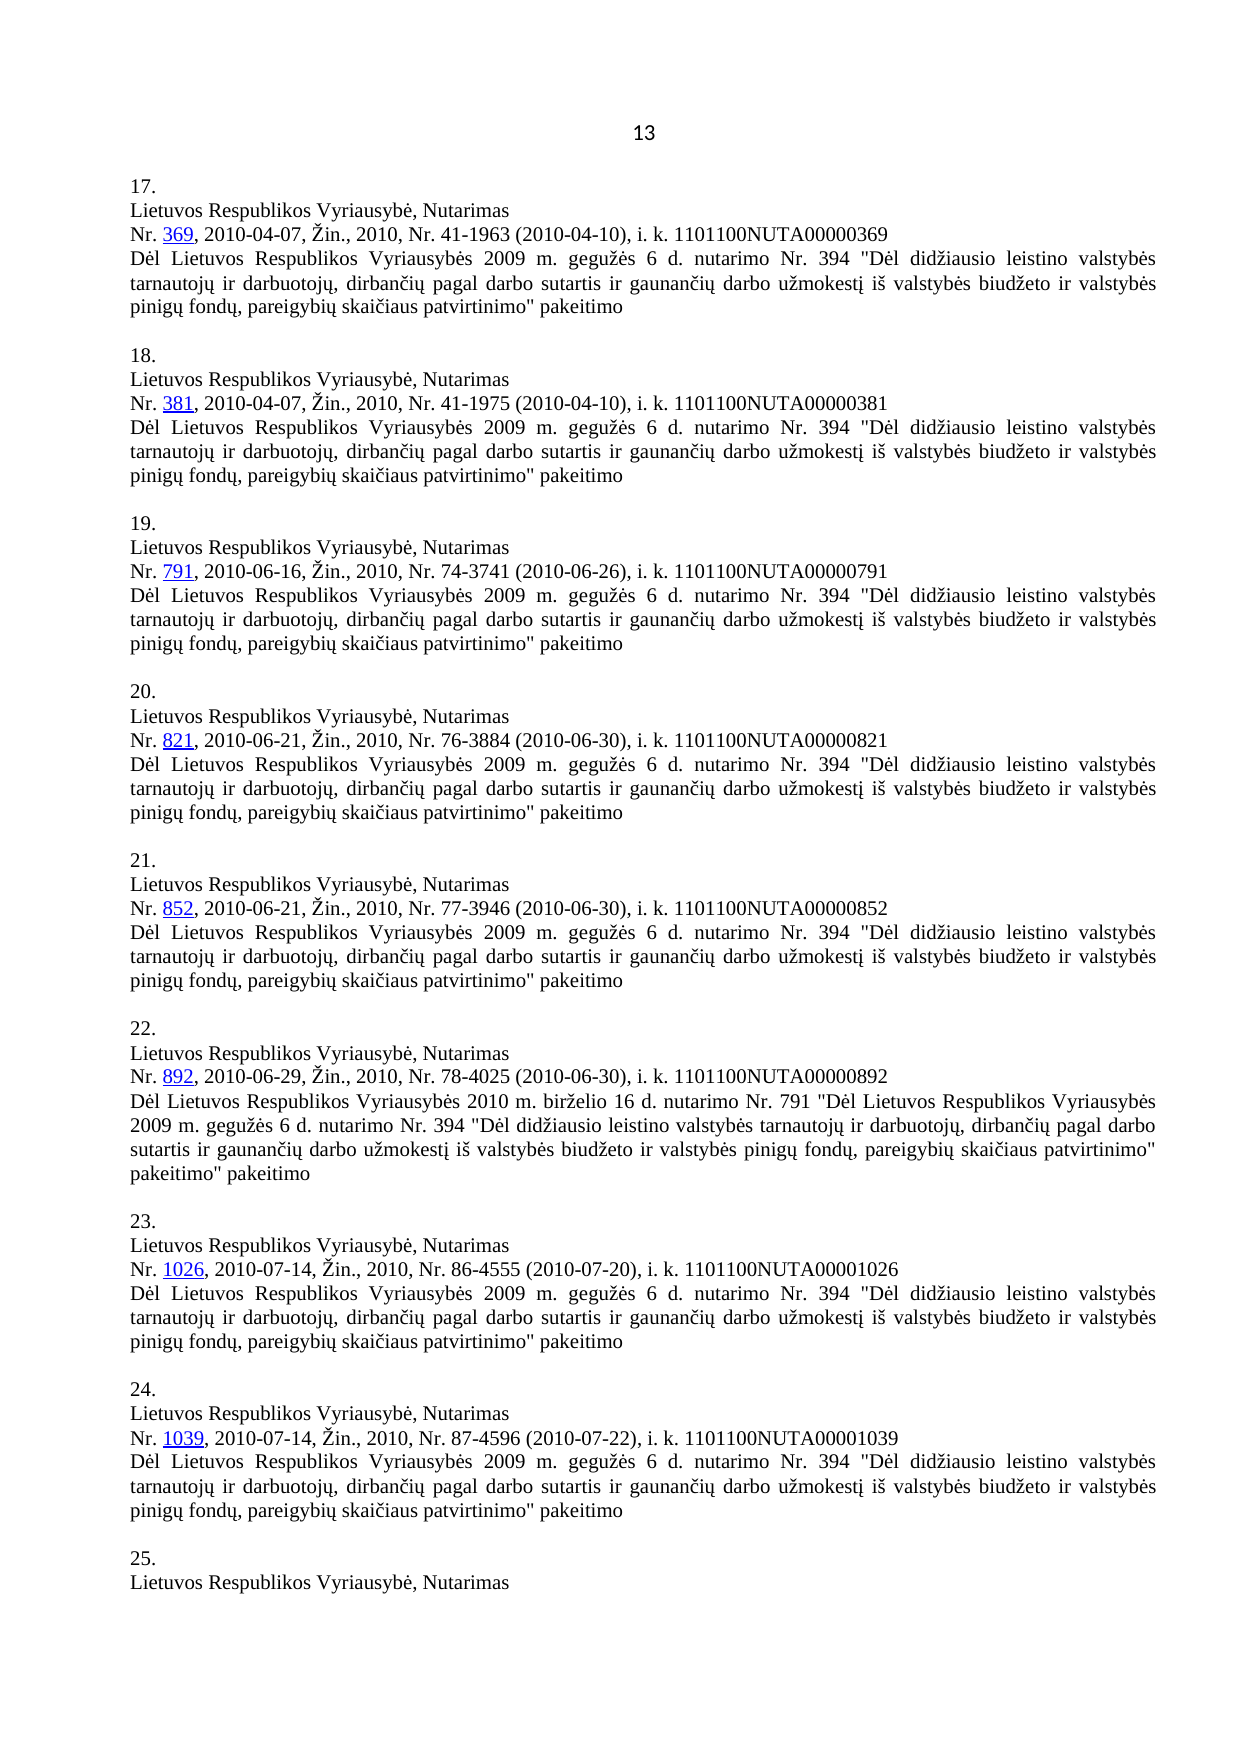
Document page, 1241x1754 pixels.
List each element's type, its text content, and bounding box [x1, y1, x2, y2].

text Lietuvos Respublikos Vyriausybė, Nutarimas [130, 1040, 1157, 1064]
text Dėl Lietuvos Respublikos Vyriausybės 2009 m. gegužės 6 d. nutarimo Nr. 394 "Dėl didžiausio leistino valstybės tarnautojų ir darbuotojų, dirbančių pagal darbo sutartis ir gaunančių darbo užmokestį iš valstybės biudžeto ir valstybės pinigų fondų, pareigybių skaičiaus patvirtinimo" pakeitimo [130, 583, 1157, 655]
text Lietuvos Respublikos Vyriausybė, Nutarimas [130, 1233, 1157, 1257]
text Lietuvos Respublikos Vyriausybė, Nutarimas [130, 872, 1157, 896]
text Lietuvos Respublikos Vyriausybė, Nutarimas [130, 367, 1157, 391]
text Dėl Lietuvos Respublikos Vyriausybės 2009 m. gegužės 6 d. nutarimo Nr. 394 "Dėl didžiausio leistino valstybės tarnautojų ir darbuotojų, dirbančių pagal darbo sutartis ir gaunančių darbo užmokestį iš valstybės biudžeto ir valstybės pinigų fondų, pareigybių skaičiaus patvirtinimo" pakeitimo [130, 752, 1157, 824]
text Nr. 852, 2010-06-21, Žin., 2010, Nr. 77-3946 (2010-06-30), i. k. 1101100NUTA00000852 [130, 896, 1157, 920]
text 24. [130, 1377, 1157, 1401]
text 23. [130, 1209, 1157, 1233]
text Lietuvos Respublikos Vyriausybė, Nutarimas [130, 1401, 1157, 1425]
text Lietuvos Respublikos Vyriausybė, Nutarimas [130, 1570, 1157, 1594]
text Lietuvos Respublikos Vyriausybė, Nutarimas [130, 198, 1157, 222]
text 19. [130, 511, 1157, 535]
text 20. [130, 679, 1157, 703]
text Nr. 892, 2010-06-29, Žin., 2010, Nr. 78-4025 (2010-06-30), i. k. 1101100NUTA00000892 [130, 1064, 1157, 1088]
text Dėl Lietuvos Respublikos Vyriausybės 2009 m. gegužės 6 d. nutarimo Nr. 394 "Dėl didžiausio leistino valstybės tarnautojų ir darbuotojų, dirbančių pagal darbo sutartis ir gaunančių darbo užmokestį iš valstybės biudžeto ir valstybės pinigų fondų, pareigybių skaičiaus patvirtinimo" pakeitimo [130, 920, 1157, 992]
text Nr. 1039, 2010-07-14, Žin., 2010, Nr. 87-4596 (2010-07-22), i. k. 1101100NUTA00001039 [130, 1425, 1157, 1449]
text Dėl Lietuvos Respublikos Vyriausybės 2009 m. gegužės 6 d. nutarimo Nr. 394 "Dėl didžiausio leistino valstybės tarnautojų ir darbuotojų, dirbančių pagal darbo sutartis ir gaunančių darbo užmokestį iš valstybės biudžeto ir valstybės pinigų fondų, pareigybių skaičiaus patvirtinimo" pakeitimo [130, 1449, 1157, 1522]
text Lietuvos Respublikos Vyriausybė, Nutarimas [130, 703, 1157, 728]
text Lietuvos Respublikos Vyriausybė, Nutarimas [130, 535, 1157, 559]
text Nr. 791, 2010-06-16, Žin., 2010, Nr. 74-3741 (2010-06-26), i. k. 1101100NUTA00000791 [130, 559, 1157, 583]
text Nr. 1026, 2010-07-14, Žin., 2010, Nr. 86-4555 (2010-07-20), i. k. 1101100NUTA00001026 [130, 1257, 1157, 1281]
text 18. [130, 343, 1157, 367]
text 22. [130, 1016, 1157, 1040]
text Nr. 369, 2010-04-07, Žin., 2010, Nr. 41-1963 (2010-04-10), i. k. 1101100NUTA00000369 [130, 222, 1157, 246]
text 25. [130, 1546, 1157, 1570]
text Nr. 821, 2010-06-21, Žin., 2010, Nr. 76-3884 (2010-06-30), i. k. 1101100NUTA00000821 [130, 728, 1157, 752]
text Dėl Lietuvos Respublikos Vyriausybės 2010 m. birželio 16 d. nutarimo Nr. 791 "Dėl Lietuvos Respublikos Vyriausybės 2009 m. gegužės 6 d. nutarimo Nr. 394 "Dėl didžiausio leistino valstybės tarnautojų ir darbuotojų, dirbančių pagal darbo sutartis ir gaunančių darbo užmokestį iš valstybės biudžeto ir valstybės pinigų fondų, pareigybių skaičiaus patvirtinimo" pakeitimo" pakeitimo [130, 1088, 1157, 1185]
text Dėl Lietuvos Respublikos Vyriausybės 2009 m. gegužės 6 d. nutarimo Nr. 394 "Dėl didžiausio leistino valstybės tarnautojų ir darbuotojų, dirbančių pagal darbo sutartis ir gaunančių darbo užmokestį iš valstybės biudžeto ir valstybės pinigų fondų, pareigybių skaičiaus patvirtinimo" pakeitimo [130, 415, 1157, 487]
text 17. [130, 174, 1157, 198]
text Dėl Lietuvos Respublikos Vyriausybės 2009 m. gegužės 6 d. nutarimo Nr. 394 "Dėl didžiausio leistino valstybės tarnautojų ir darbuotojų, dirbančių pagal darbo sutartis ir gaunančių darbo užmokestį iš valstybės biudžeto ir valstybės pinigų fondų, pareigybių skaičiaus patvirtinimo" pakeitimo [130, 1281, 1157, 1353]
text Dėl Lietuvos Respublikos Vyriausybės 2009 m. gegužės 6 d. nutarimo Nr. 394 "Dėl didžiausio leistino valstybės tarnautojų ir darbuotojų, dirbančių pagal darbo sutartis ir gaunančių darbo užmokestį iš valstybės biudžeto ir valstybės pinigų fondų, pareigybių skaičiaus patvirtinimo" pakeitimo [130, 246, 1157, 318]
text 21. [130, 848, 1157, 872]
text Nr. 381, 2010-04-07, Žin., 2010, Nr. 41-1975 (2010-04-10), i. k. 1101100NUTA00000381 [130, 391, 1157, 415]
